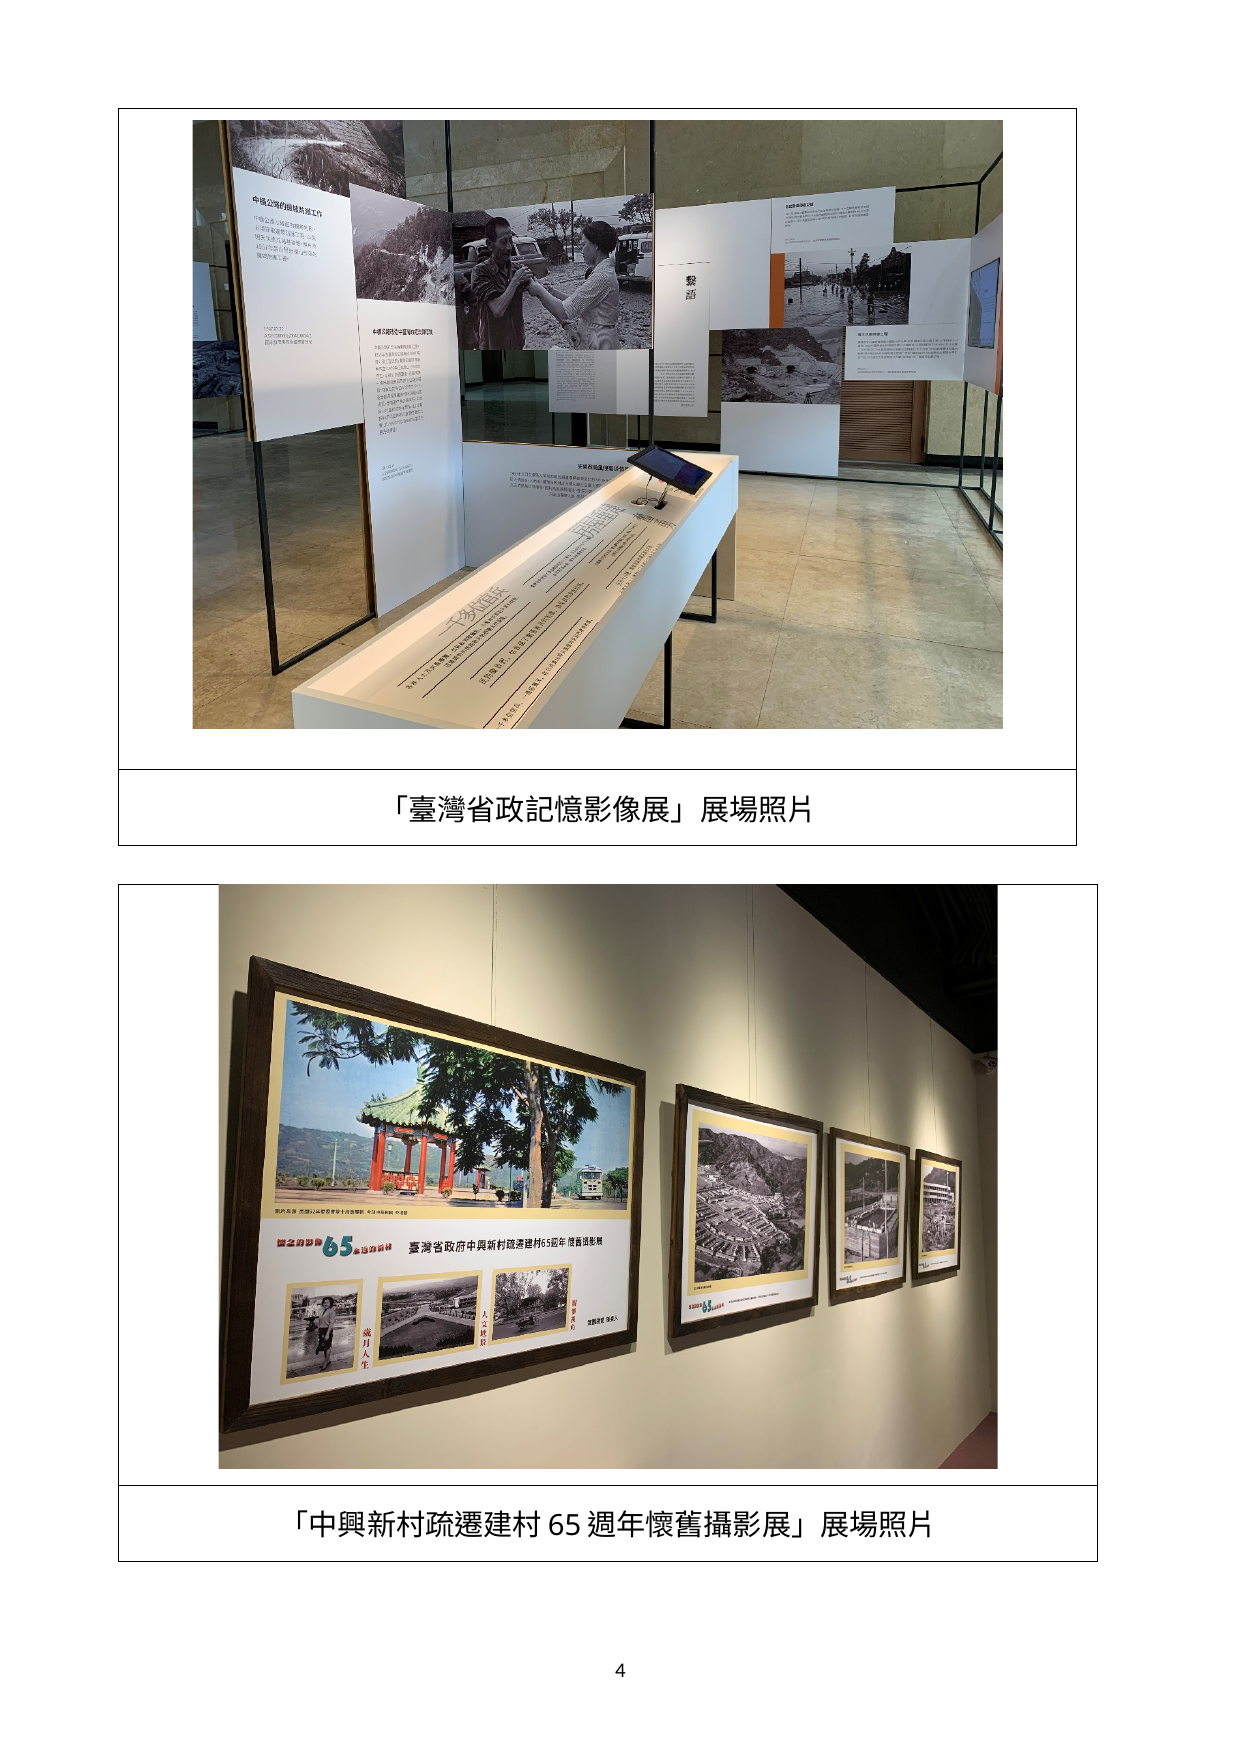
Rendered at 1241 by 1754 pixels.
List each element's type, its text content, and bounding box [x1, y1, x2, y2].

table_cell 「臺灣省政記憶影像展」展場照片 [119, 770, 1076, 845]
picture [218, 884, 998, 1469]
picture [192, 120, 1003, 729]
table_header [119, 109, 1076, 769]
table_cell 「中興新村疏遷建村65週年懷舊攝影展」展場照片 [119, 1486, 1097, 1561]
table_header [119, 885, 1097, 1485]
